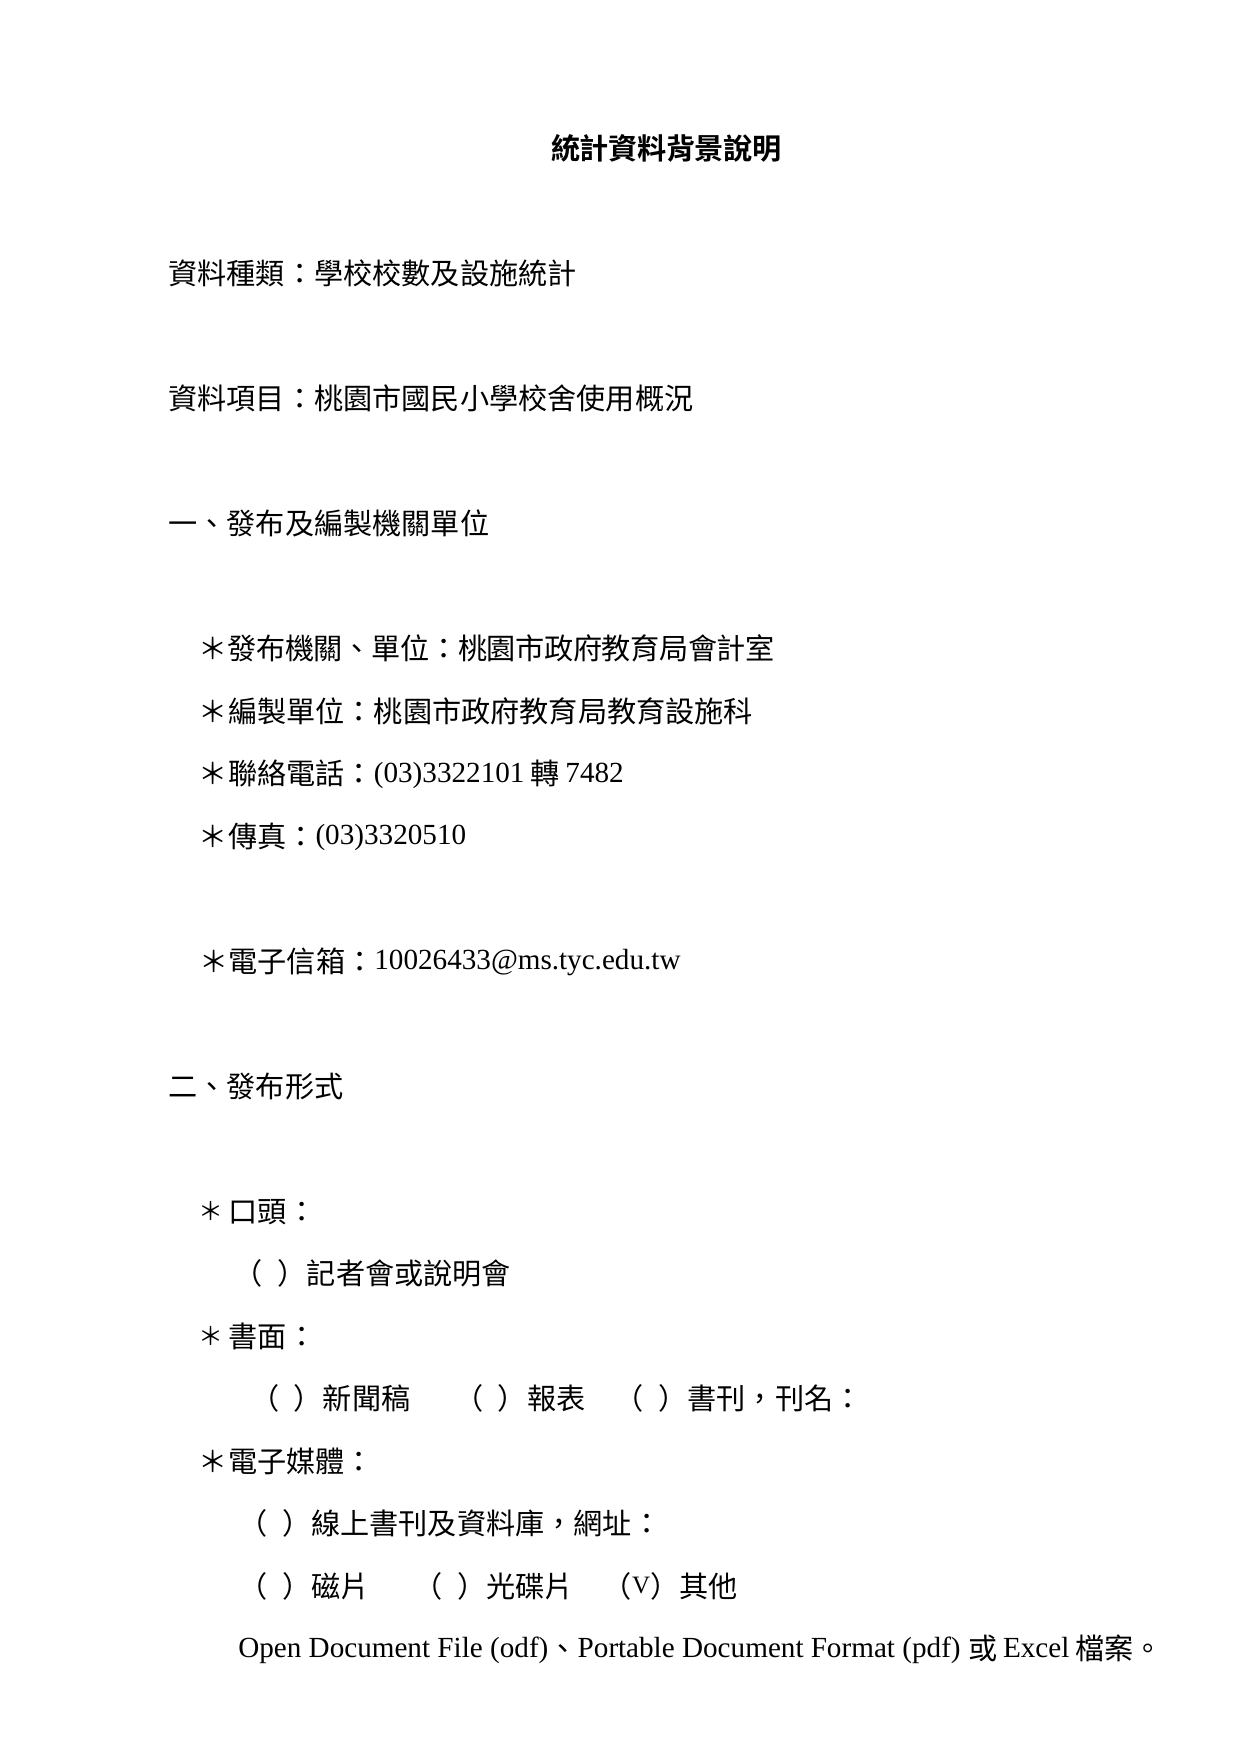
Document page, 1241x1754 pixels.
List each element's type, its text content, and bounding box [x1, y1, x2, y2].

table_header 統計資料背景說明 資料種類：學校校數及設施統計 資料項目：桃園市國民小學校舍使用概況 一、發布及編製機關單位 ＊發布機關、單位：桃園市政府教育局會計室 ＊編製單位：桃園市政府教育局教育設施科 ＊聯絡電話：(03)3322101轉7482 ＊傳真：(03)3320510 ＊電子信箱：10026433@ms.tyc.edu.tw 二、發布形式 口頭： （ ）記者會或說明會 書面： （ ）新聞稿 （ ）報表 （ ）書刊，刊名： ＊電子媒體： （ ）線上書刊及資料庫，網址： （ ）磁片 （ ）光碟片 （V）其他 Open Document File (odf)、Portable Document Format (pdf) 或Excel檔案。 [157, 105, 1193, 1668]
